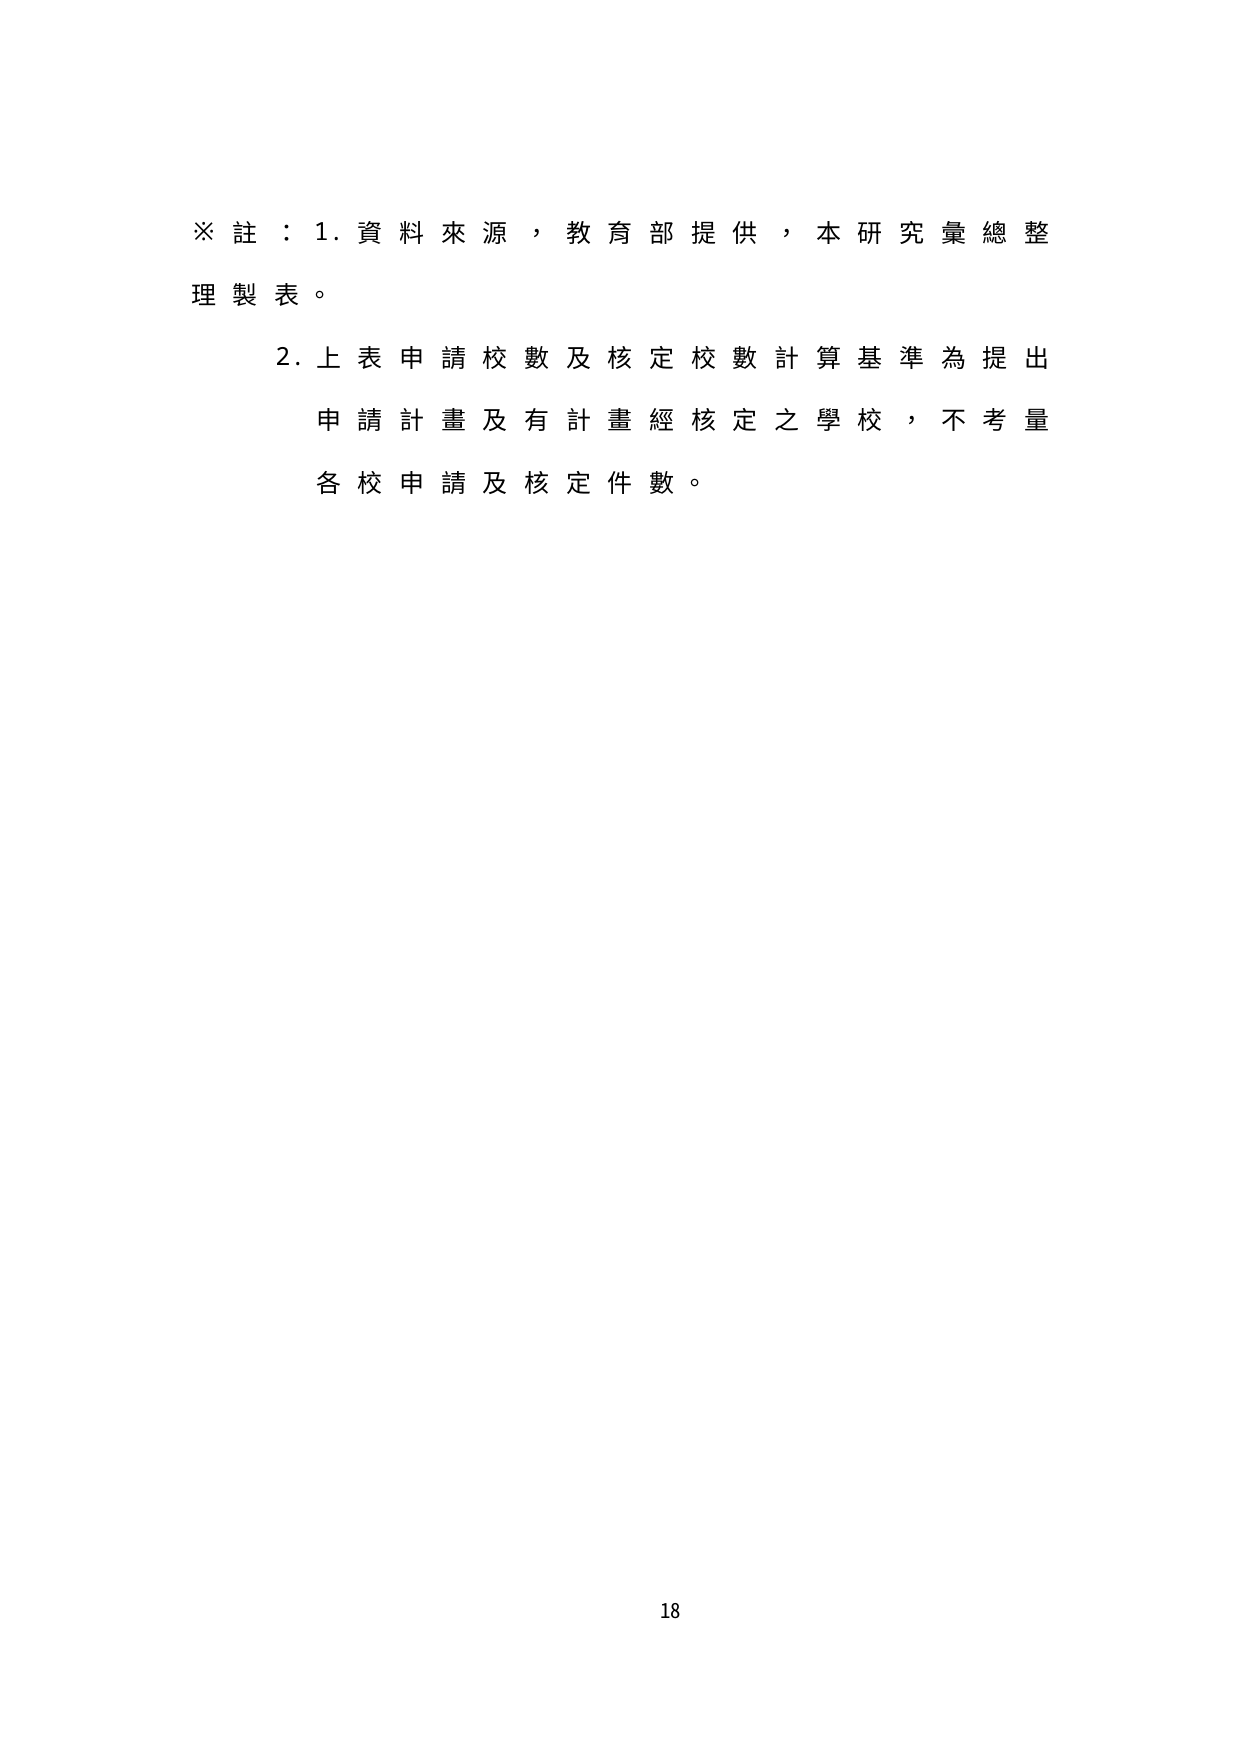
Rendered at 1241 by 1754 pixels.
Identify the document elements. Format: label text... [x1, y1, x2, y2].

text 2.上表申請校數及核定校數計算基準為提出申請計畫及有計畫經核定之學校，不考量各校申請及核定件數。 [183, 314, 1058, 502]
text ※註：1.資料來源，教育部提供，本研究彙總整理製表。 [183, 189, 1058, 314]
